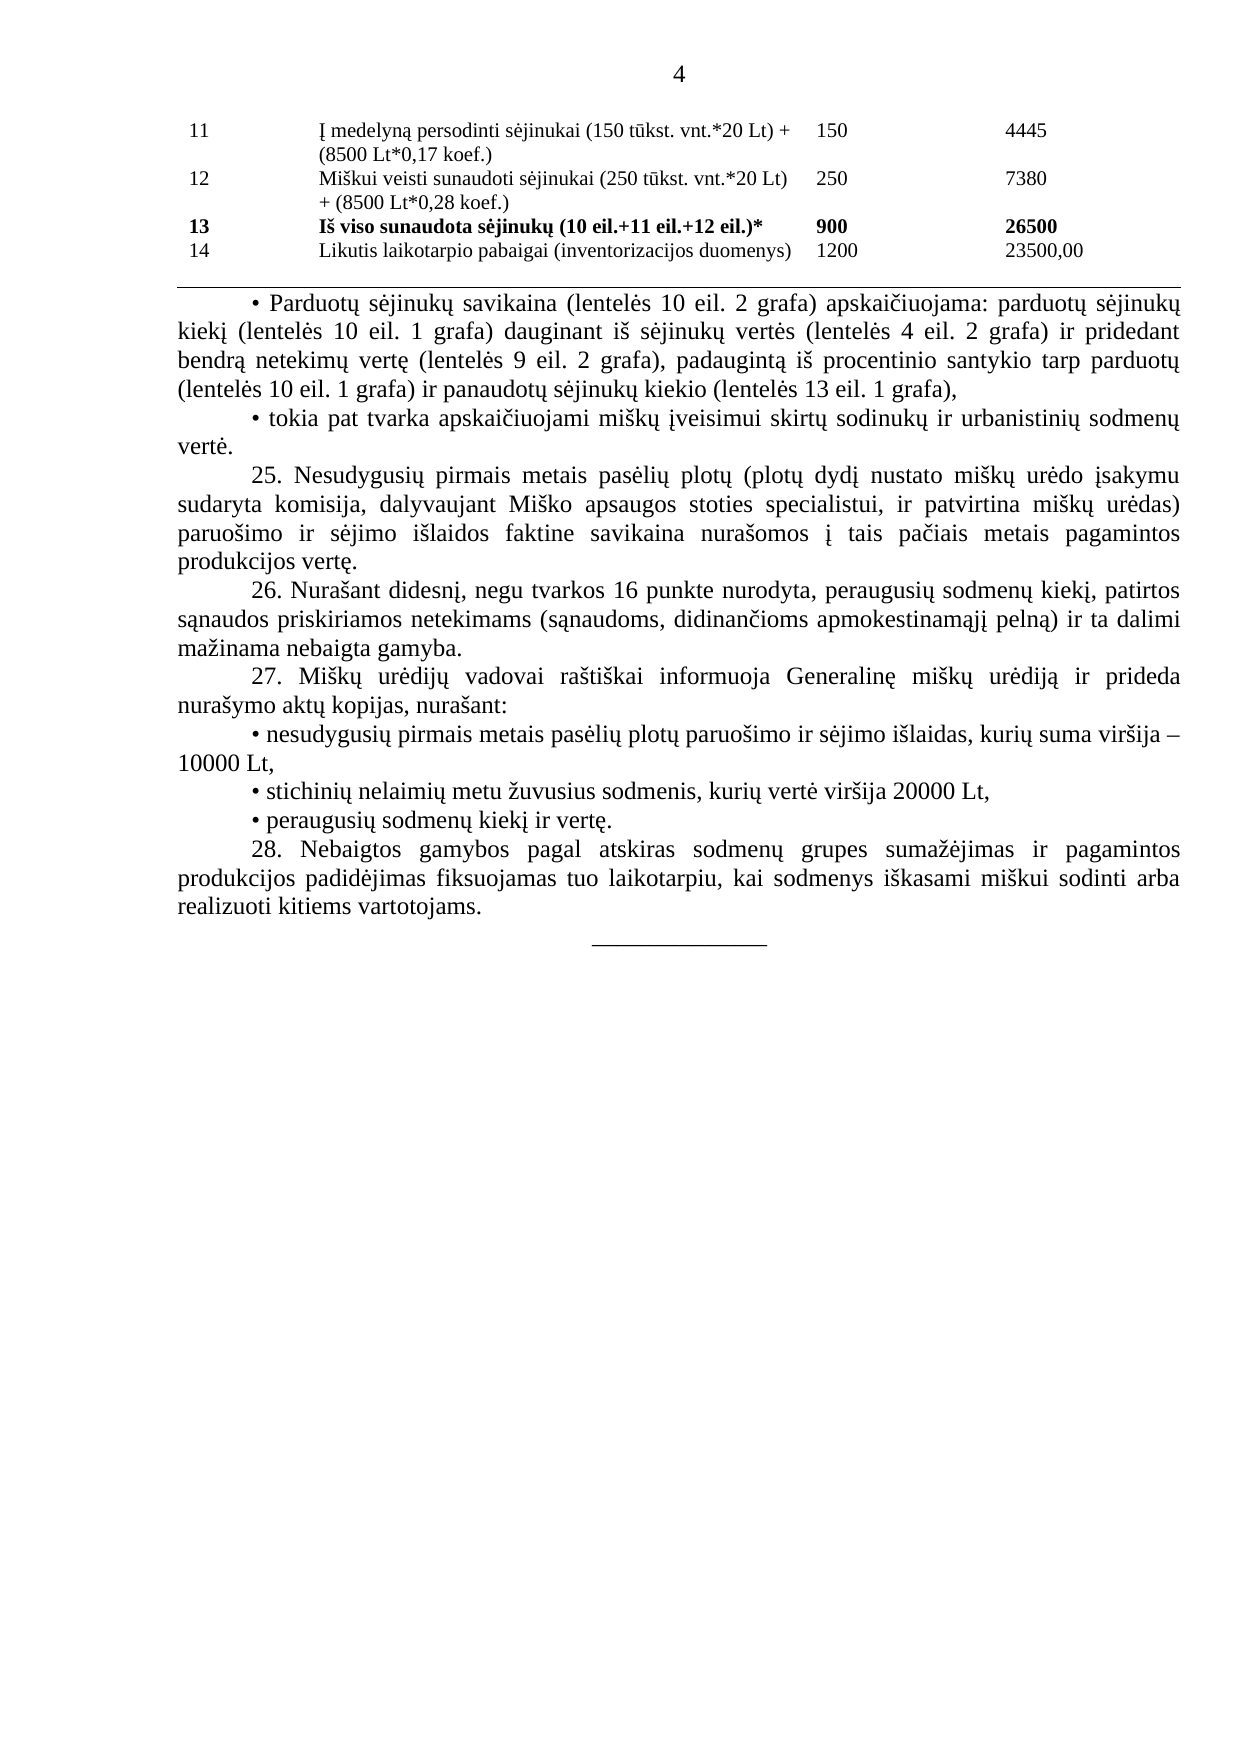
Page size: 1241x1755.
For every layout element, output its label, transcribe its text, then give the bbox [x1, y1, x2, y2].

table_cell 12 [177, 166, 307, 214]
table_cell 11 [177, 118, 307, 166]
table_cell 4445 [994, 118, 1181, 166]
table_cell [805, 263, 994, 287]
text • stichinių nelaimių metu žuvusius sodmenis, kurių vertė viršija 20000 Lt, [177, 776, 1181, 805]
table_cell 13 [177, 214, 307, 238]
table_cell 1200 [805, 239, 994, 262]
table_cell [994, 263, 1181, 287]
table_cell Iš viso sunaudota sėjinukų (10 eil.+11 eil.+12 eil.)* [307, 214, 805, 238]
table_cell [307, 263, 805, 287]
table_cell [177, 263, 307, 287]
table_cell Į medelyną persodinti sėjinukai (150 tūkst. vnt.*20 Lt) + (8500 Lt*0,17 koef.) [307, 118, 805, 166]
text • nesudygusių pirmais metais pasėlių plotų paruošimo ir sėjimo išlaidas, kurių suma viršija – 10000 Lt, [177, 719, 1181, 776]
text ______________ [177, 920, 1181, 949]
table_cell 26500 [994, 214, 1181, 238]
table_cell 14 [177, 239, 307, 262]
table_cell 900 [805, 214, 994, 238]
table_cell 7380 [994, 166, 1181, 214]
text • Parduotų sėjinukų savikaina (lentelės 10 eil. 2 grafa) apskaičiuojama: parduotų sėjinukų kiekį (lentelės 10 eil. 1 grafa) dauginant iš sėjinukų vertės (lentelės 4 eil. 2 grafa) ir pridedant bendrą netekimų vertę (lentelės 9 eil. 2 grafa), padaugintą iš procentinio santykio tarp parduotų (lentelės 10 eil. 1 grafa) ir panaudotų sėjinukų kiekio (lentelės 13 eil. 1 grafa), [177, 288, 1181, 403]
table_cell 23500,00 [994, 239, 1181, 262]
table_cell Miškui veisti sunaudoti sėjinukai (250 tūkst. vnt.*20 Lt) + (8500 Lt*0,28 koef.) [307, 166, 805, 214]
text 28. Nebaigtos gamybos pagal atskiras sodmenų grupes sumažėjimas ir pagamintos produkcijos padidėjimas fiksuojamas tuo laikotarpiu, kai sodmenys iškasami miškui sodinti arba realizuoti kitiems vartotojams. [177, 834, 1181, 920]
text • peraugusių sodmenų kiekį ir vertę. [177, 805, 1181, 834]
table_cell 150 [805, 118, 994, 166]
text • tokia pat tvarka apskaičiuojami miškų įveisimui skirtų sodinukų ir urbanistinių sodmenų vertė. [177, 403, 1181, 460]
table_cell Likutis laikotarpio pabaigai (inventorizacijos duomenys) [307, 239, 805, 262]
text 26. Nurašant didesnį, negu tvarkos 16 punkte nurodyta, peraugusių sodmenų kiekį, patirtos sąnaudos priskiriamos netekimams (sąnaudoms, didinančioms apmokestinamąjį pelną) ir ta dalimi mažinama nebaigta gamyba. [177, 575, 1181, 661]
text 27. Miškų urėdijų vadovai raštiškai informuoja Generalinę miškų urėdiją ir prideda nurašymo aktų kopijas, nurašant: [177, 661, 1181, 719]
table_cell 250 [805, 166, 994, 214]
text 25. Nesudygusių pirmais metais pasėlių plotų (plotų dydį nustato miškų urėdo įsakymu sudaryta komisija, dalyvaujant Miško apsaugos stoties specialistui, ir patvirtina miškų urėdas) paruošimo ir sėjimo išlaidos faktine savikaina nurašomos į tais pačiais metais pagamintos produkcijos vertę. [177, 460, 1181, 575]
